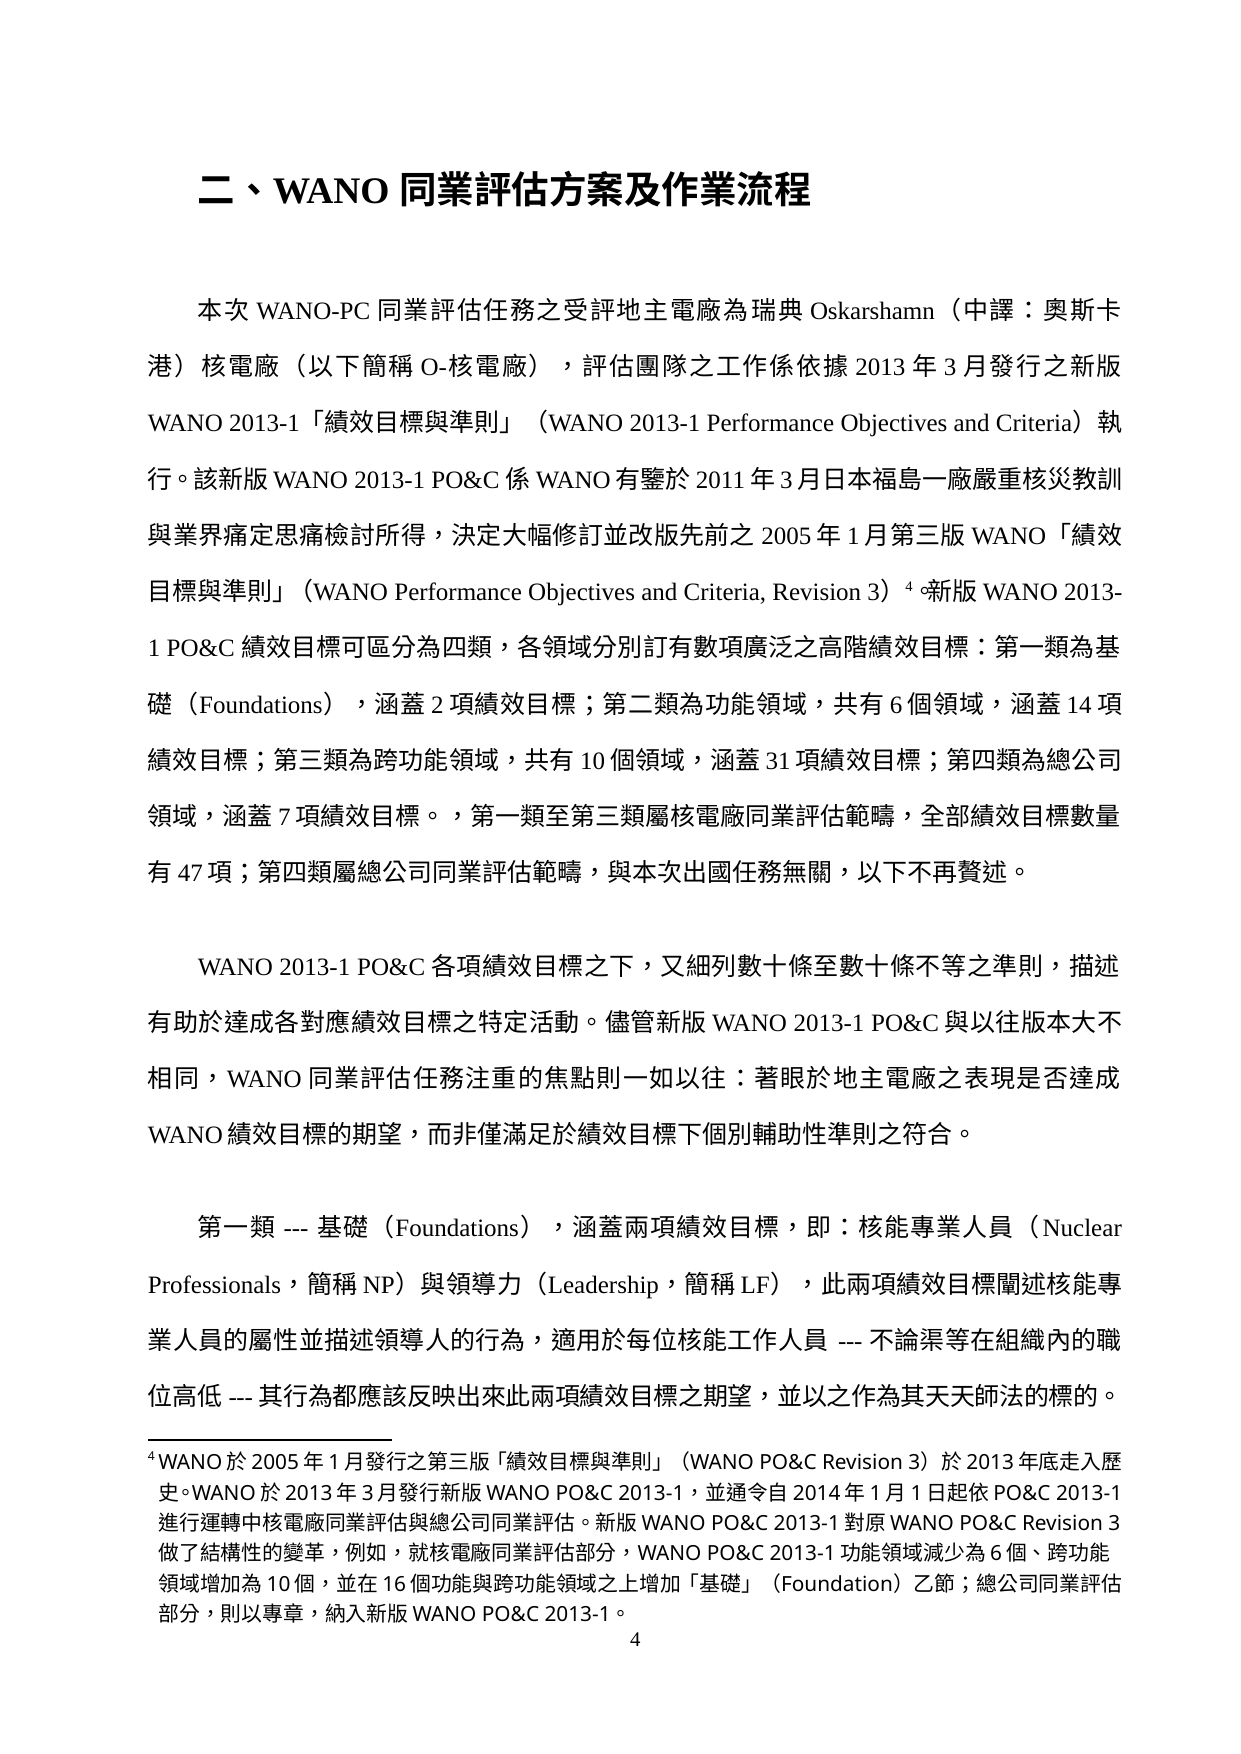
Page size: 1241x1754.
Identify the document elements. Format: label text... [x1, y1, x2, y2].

text WANO於2005年1月發行之第三版「績效目標與準則」（WANO PO&C Revision 3）於2013年底走入歷史。WANO於2013年3月發行新版WANO PO&C 2013-1，並通令自2014年1月1日起依PO&C 2013-1進行運轉中核電廠同業評估與總公司同業評估。新版WANO PO&C 2013-1對原WANO PO&C Revision 3做了結構性的變革，例如，就核電廠同業評估部分，WANO PO&C 2013-1功能領域減少為6個、跨功能領域增加為10個，並在16個功能與跨功能領域之上增加「基礎」（Foundation）乙節；總公司同業評估部分，則以專章，納入新版WANO PO&C 2013-1。 [148, 1446, 1122, 1627]
text 二、WANO 同業評估方案及作業流程 [148, 150, 1122, 225]
text 第一類 --- 基礎（Foundations），涵蓋兩項績效目標，即：核能專業人員（Nuclear Professionals，簡稱NP）與領導力（Leadership，簡稱LF），此兩項績效目標闡述核能專業人員的屬性並描述領導人的行為，適用於每位核能工作人員 --- 不論渠等在組織內的職位高低 --- 其行為都應該反映出來此兩項績效目標之期望，並以之作為其天天師法的標的。 [148, 1207, 1122, 1413]
text WANO 2013-1 PO&C各項績效目標之下，又細列數十條至數十條不等之準則，描述有助於達成各對應績效目標之特定活動。儘管新版WANO 2013-1 PO&C與以往版本大不相同，WANO同業評估任務注重的焦點則一如以往：著眼於地主電廠之表現是否達成WANO績效目標的期望，而非僅滿足於績效目標下個別輔助性準則之符合。 [148, 945, 1122, 1152]
text 本次WANO-PC同業評估任務之受評地主電廠為瑞典Oskarshamn（中譯：奧斯卡港）核電廠（以下簡稱O-核電廠），評估團隊之工作係依據2013年3月發行之新版WANO 2013-1「績效目標與準則」（WANO 2013-1 Performance Objectives and Criteria）執行。該新版WANO 2013-1 PO&C 係WANO有鑒於2011年3月日本福島一廠嚴重核災教訓與業界痛定思痛檢討所得，決定大幅修訂並改版先前之2005年1月第三版WANO「績效目標與準則」（WANO Performance Objectives and Criteria, Revision 3）。新版WANO 2013-1 PO&C 績效目標可區分為四類，各領域分別訂有數項廣泛之高階績效目標：第一類為基礎（Foundations），涵蓋2項績效目標；第二類為功能領域，共有6個領域，涵蓋14項績效目標；第三類為跨功能領域，共有10個領域，涵蓋31項績效目標；第四類為總公司領域，涵蓋7項績效目標。，第一類至第三類屬核電廠同業評估範疇，全部績效目標數量有47項；第四類屬總公司同業評估範疇，與本次出國任務無關，以下不再贅述。 [148, 290, 1122, 890]
